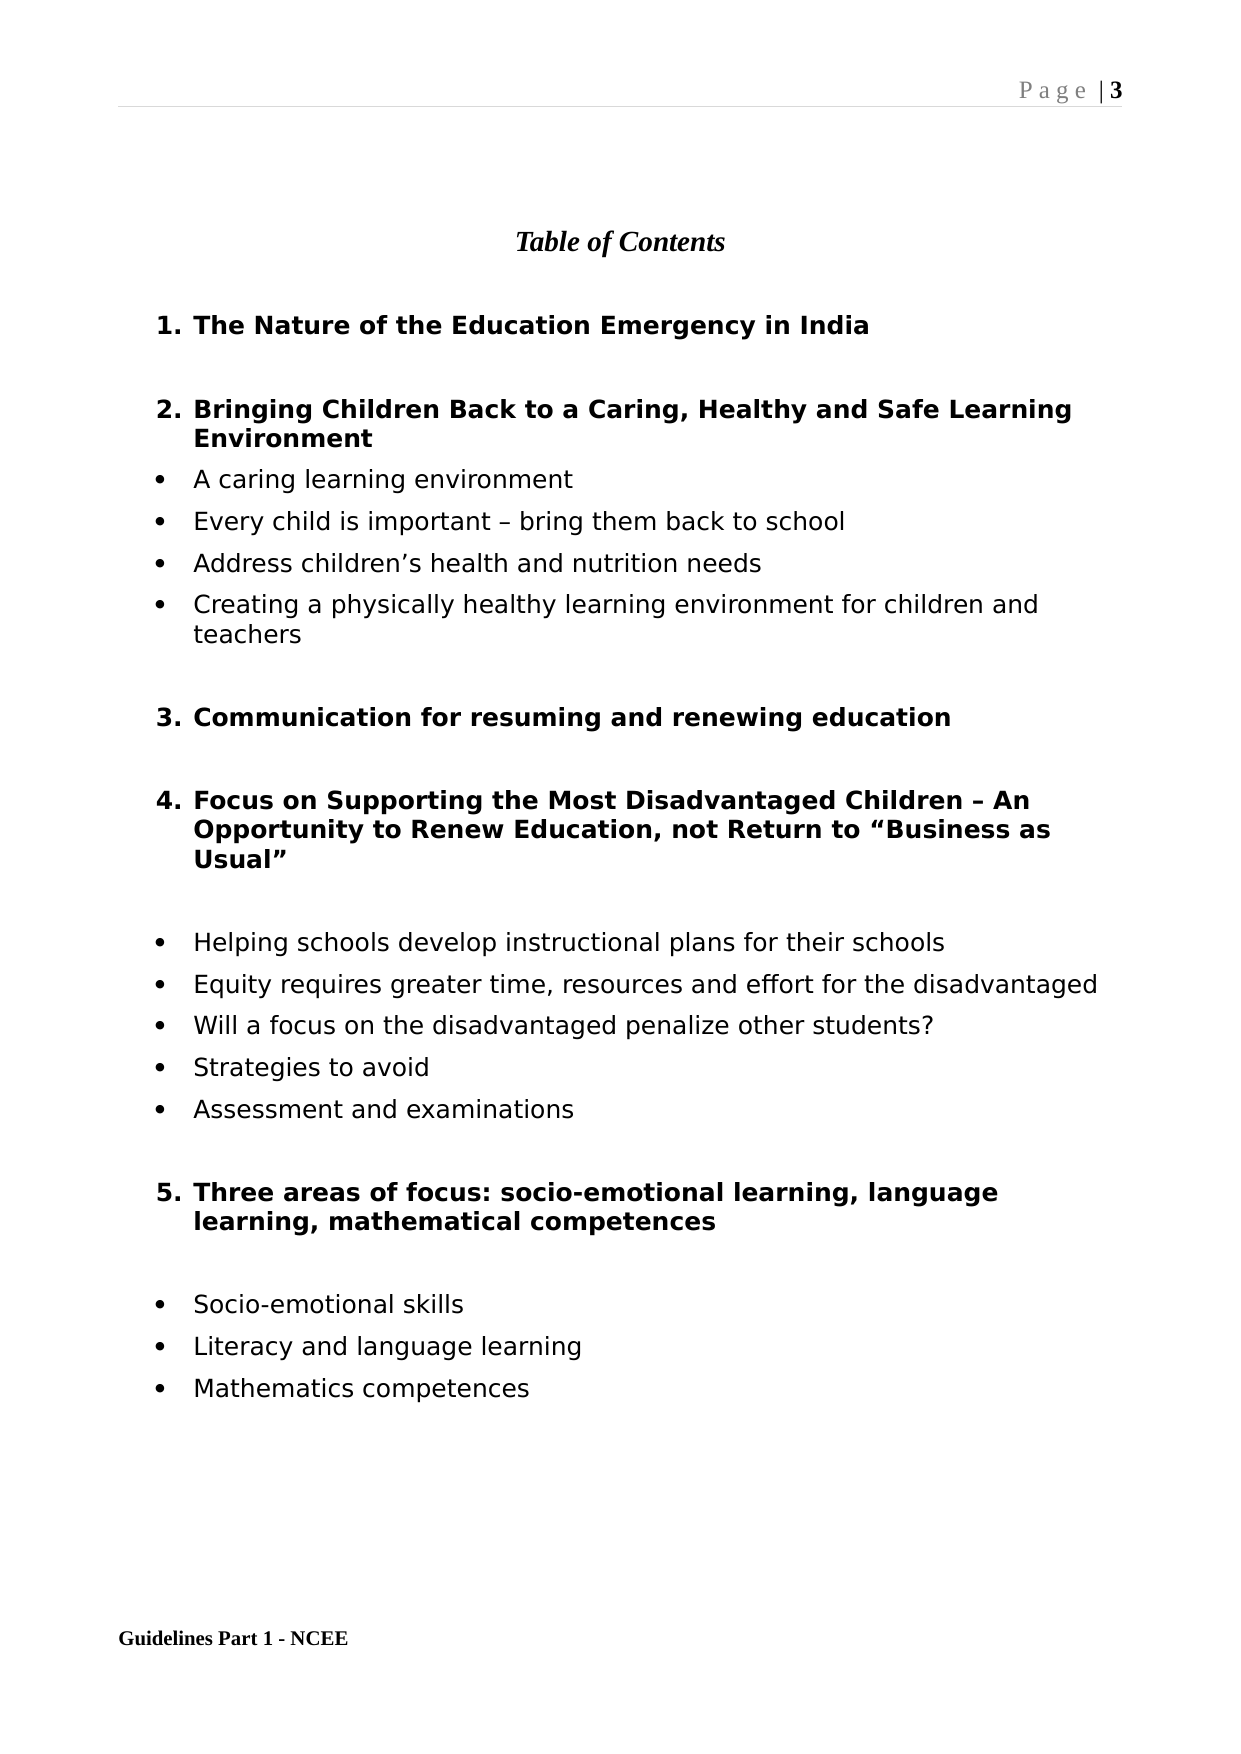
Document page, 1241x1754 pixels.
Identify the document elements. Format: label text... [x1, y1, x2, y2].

list Helping schools develop instructional plans for their schools [156, 928, 1122, 957]
list Socio-emotional skills [156, 1291, 1122, 1320]
list Communication for resuming and renewing education [156, 703, 1122, 732]
subtitle Table of Contents [118, 224, 1122, 257]
list Address children’s health and nutrition needs [156, 549, 1122, 578]
list Three areas of focus: socio-emotional learning, language learning, mathematical competences [156, 1178, 1122, 1236]
list Bringing Children Back to a Caring, Healthy and Safe Learning Environment [156, 395, 1122, 453]
list The Nature of the Education Emergency in India [156, 311, 1122, 341]
list Strategies to avoid [156, 1053, 1122, 1082]
list Will a focus on the disadvantaged penalize other students? [156, 1011, 1122, 1041]
list Creating a physically healthy learning environment for children and teachers [156, 591, 1122, 649]
list Mathematics competences [156, 1374, 1122, 1403]
list Focus on Supporting the Most Disadvantaged Children – An Opportunity to Renew Education, not Return to “Business as Usual” [156, 786, 1122, 874]
list Every child is important – bring them back to school [156, 507, 1122, 536]
list Assessment and examinations [156, 1095, 1122, 1124]
list A caring learning environment [156, 466, 1122, 495]
list Equity requires greater time, resources and effort for the disadvantaged [156, 970, 1122, 999]
list Literacy and language learning [156, 1332, 1122, 1361]
